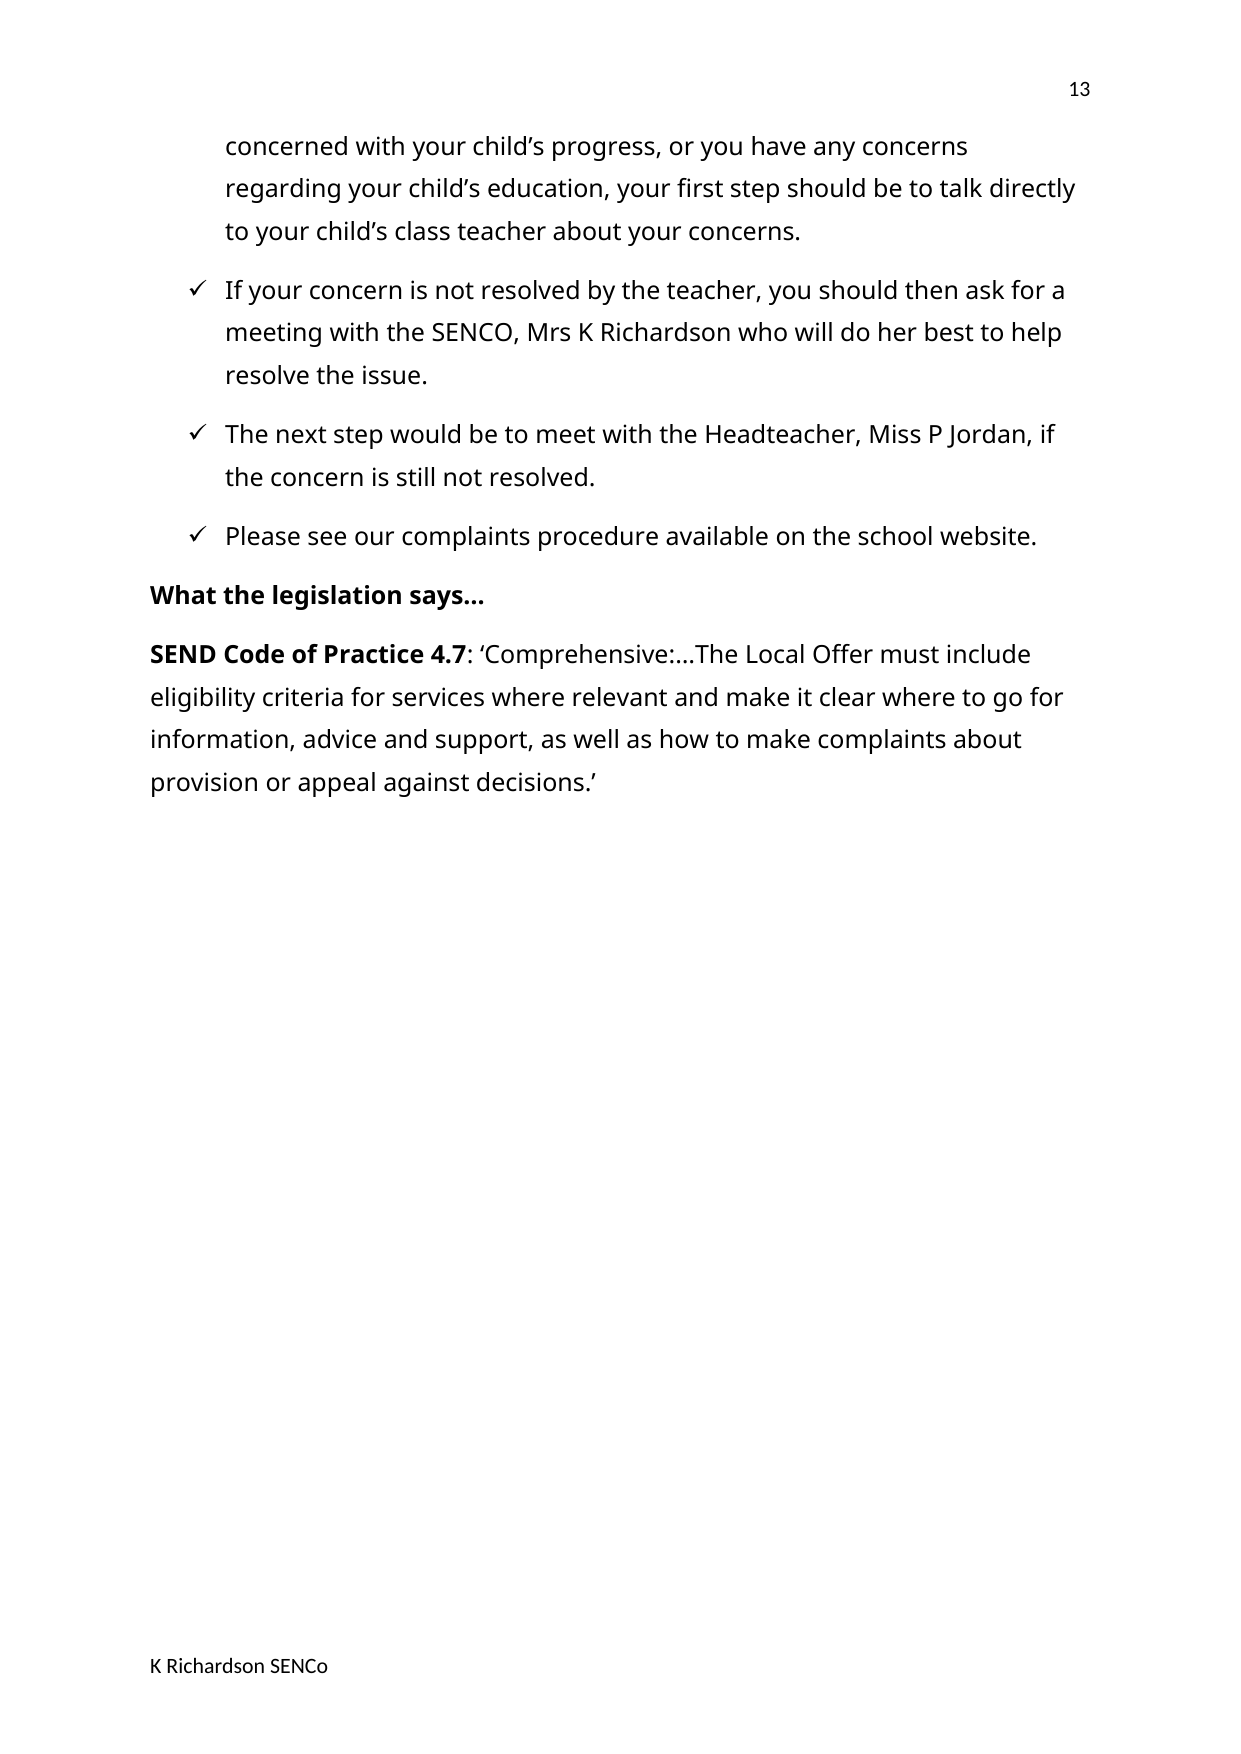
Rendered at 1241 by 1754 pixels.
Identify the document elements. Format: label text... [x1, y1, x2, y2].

text What the legislation says… [150, 577, 1090, 612]
text SEND Code of Practice 4.7: ‘Comprehensive:…The Local Offer must include eligibility criteria for services where relevant and make it clear where to go for information, advice and support, as well as how to make complaints about provision or appeal against decisions.’ [150, 637, 1090, 798]
list If your concern is not resolved by the teacher, you should then ask for a meeting with the SENCO, Mrs K Richardson who will do her best to help resolve the issue. [187, 272, 1090, 392]
list If you are concerned with your child’s progress, or you have any concerns regarding your child’s education, your first step should be to talk directly to your child’s class teacher about your concerns. [187, 128, 1090, 247]
list Please see our complaints procedure available on the school website. [187, 518, 1090, 552]
list The next step would be to meet with the Headteacher, Miss P Jordan, if the concern is still not resolved. [187, 417, 1090, 493]
